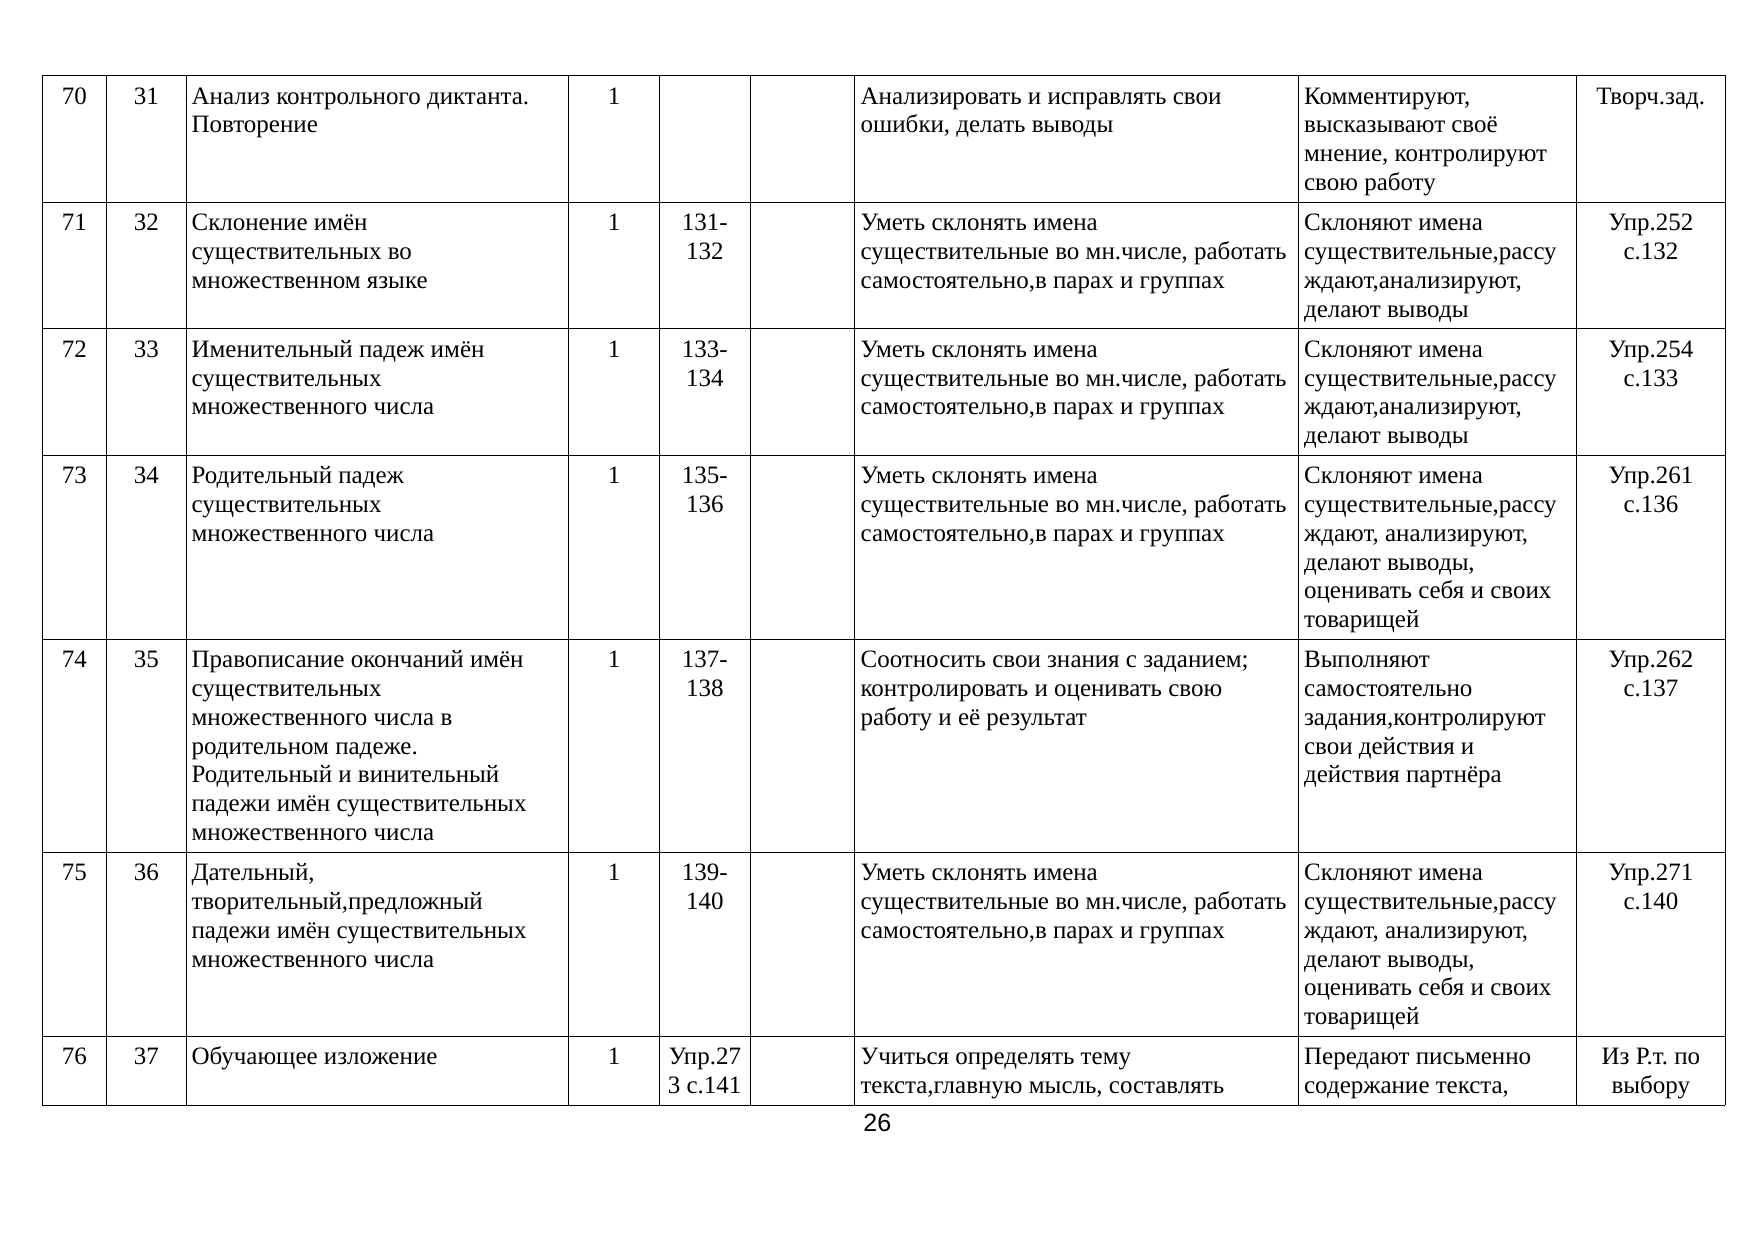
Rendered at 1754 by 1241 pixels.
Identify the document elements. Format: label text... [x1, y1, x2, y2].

table_cell 37 [107, 1037, 186, 1105]
table_cell 1 [569, 203, 659, 328]
table_cell 71 [43, 203, 106, 328]
table_cell Из Р.т. по выбору [1577, 1037, 1725, 1105]
table_cell 131-132 [660, 203, 750, 328]
table_cell [751, 456, 854, 639]
table_cell Уметь склонять имена существительные во мн.числе, работать самостоятельно,в парах и группах [855, 456, 1298, 639]
table_cell [751, 853, 854, 1036]
table_cell Склоняют имена существительные,рассуждают,анализируют, делают выводы [1299, 203, 1576, 328]
table_cell Склонение имён существительных во множественном языке [187, 203, 568, 328]
table_cell 1 [569, 456, 659, 639]
table_cell [751, 76, 854, 202]
table_cell Комментируют, высказывают своё мнение, контролируют свою работу [1299, 76, 1576, 202]
table_cell Именительный падеж имён существительных множественного числа [187, 329, 568, 455]
table_cell 36 [107, 853, 186, 1036]
table_cell Упр.252 с.132 [1577, 203, 1725, 328]
table_cell 34 [107, 456, 186, 639]
table_cell Правописание окончаний имён существительных множественного числа в родительном падеже. Родительный и винительный падежи имён существительных множественного числа [187, 640, 568, 852]
table_cell Творч.зад. [1577, 76, 1725, 202]
table_cell Упр.271 с.140 [1577, 853, 1725, 1036]
table_cell Склоняют имена существительные,рассуждают, анализируют, делают выводы, оценивать себя и своих товарищей [1299, 853, 1576, 1036]
table_cell 32 [107, 203, 186, 328]
table_cell [751, 329, 854, 455]
table_cell Склоняют имена существительные,рассуждают,анализируют, делают выводы [1299, 329, 1576, 455]
table_cell Передают письменно содержание текста, [1299, 1037, 1576, 1105]
table_cell 73 [43, 456, 106, 639]
table_cell Выполняют самостоятельно задания,контролируют свои действия и действия партнёра [1299, 640, 1576, 852]
table_cell 72 [43, 329, 106, 455]
table_cell Уметь склонять имена существительные во мн.числе, работать самостоятельно,в парах и группах [855, 203, 1298, 328]
table_cell Дательный, творительный,предложный падежи имён существительных множественного числа [187, 853, 568, 1036]
table_cell 31 [107, 76, 186, 202]
table_cell 1 [569, 1037, 659, 1105]
table_cell [751, 1037, 854, 1105]
table_cell Соотносить свои знания с заданием; контролировать и оценивать свою работу и её результат [855, 640, 1298, 852]
table_cell Обучающее изложение [187, 1037, 568, 1105]
table_cell Упр.261 с.136 [1577, 456, 1725, 639]
table_cell Упр.273 с.141 [660, 1037, 750, 1105]
table_cell 133-134 [660, 329, 750, 455]
table_cell 33 [107, 329, 186, 455]
table_cell 35 [107, 640, 186, 852]
table_cell 1 [569, 640, 659, 852]
table_cell [751, 203, 854, 328]
table_cell Упр.254 с.133 [1577, 329, 1725, 455]
table_cell 135-136 [660, 456, 750, 639]
table_cell 137-138 [660, 640, 750, 852]
table_cell Анализировать и исправлять свои ошибки, делать выводы [855, 76, 1298, 202]
table_cell 70 [43, 76, 106, 202]
table_cell Уметь склонять имена существительные во мн.числе, работать самостоятельно,в парах и группах [855, 853, 1298, 1036]
table_cell Родительный падеж существительных множественного числа [187, 456, 568, 639]
table_cell 74 [43, 640, 106, 852]
table_cell 1 [569, 853, 659, 1036]
table_cell 1 [569, 76, 659, 202]
table_cell Анализ контрольного диктанта. Повторение [187, 76, 568, 202]
table_cell [660, 76, 750, 202]
table_cell Упр.262 с.137 [1577, 640, 1725, 852]
table_cell 139-140 [660, 853, 750, 1036]
table_cell Уметь склонять имена существительные во мн.числе, работать самостоятельно,в парах и группах [855, 329, 1298, 455]
table_cell Учиться определять тему текста,главную мысль, составлять [855, 1037, 1298, 1105]
table_cell [751, 640, 854, 852]
table_cell Склоняют имена существительные,рассуждают, анализируют, делают выводы, оценивать себя и своих товарищей [1299, 456, 1576, 639]
table_cell 75 [43, 853, 106, 1036]
table_cell 76 [43, 1037, 106, 1105]
table_cell 1 [569, 329, 659, 455]
